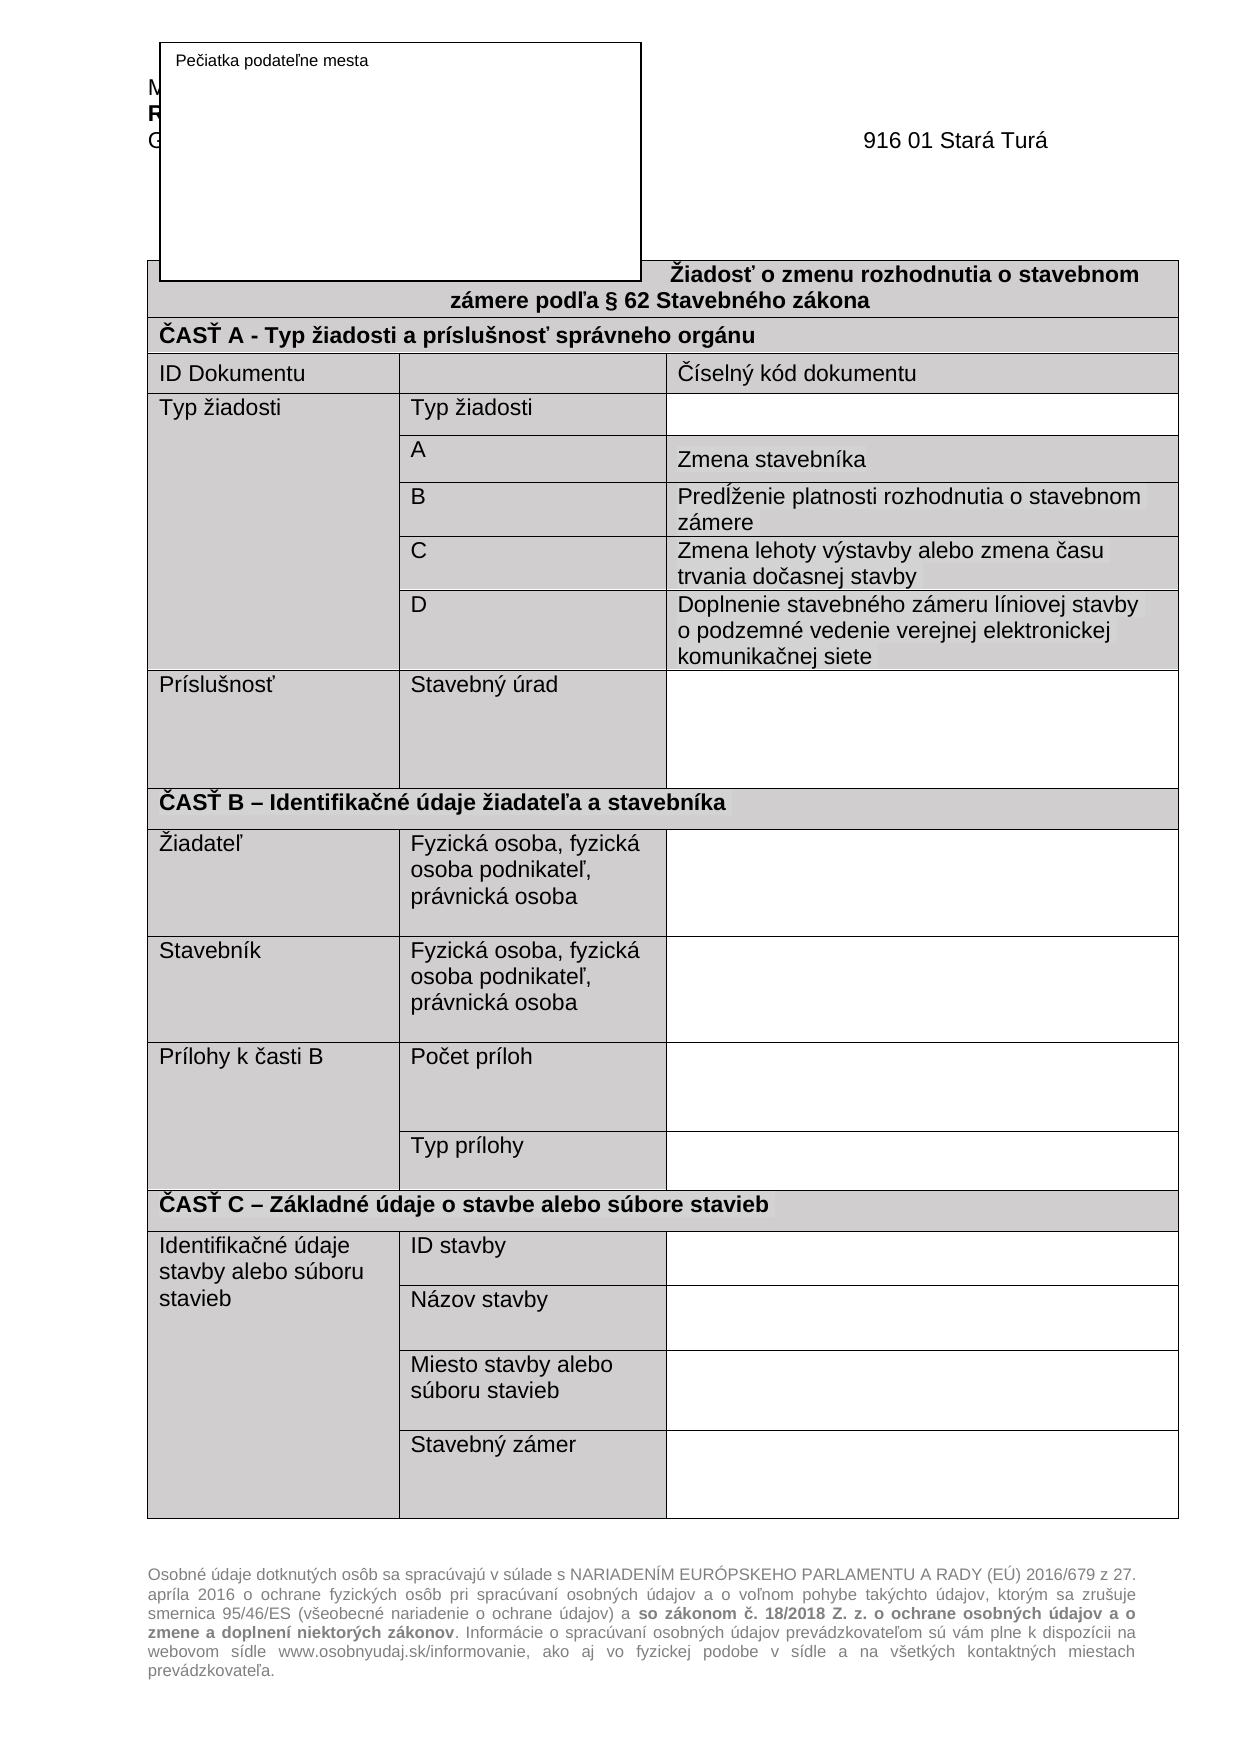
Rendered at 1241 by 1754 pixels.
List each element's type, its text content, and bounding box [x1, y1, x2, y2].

table_cell Miesto stavby alebo súboru stavieb [400, 1351, 666, 1430]
table_cell B [400, 483, 666, 536]
table_cell Fyzická osoba, fyzická osoba podnikateľ, právnická osoba [400, 830, 666, 936]
table_cell Zmena stavebníka [667, 436, 1178, 482]
table_cell [667, 937, 1178, 1042]
table_cell [667, 394, 1178, 435]
table_cell [667, 1232, 1178, 1285]
table_cell [667, 830, 1178, 936]
table_cell [667, 671, 1178, 788]
table_cell Žiadateľ [148, 830, 399, 936]
table_cell Typ prílohy [400, 1132, 666, 1189]
table_cell ČASŤ A - Typ žiadosti a príslušnosť správneho orgánu [148, 318, 1178, 352]
table_cell Typ žiadosti [148, 394, 399, 669]
table_cell ČASŤ B – Identifikačné údaje žiadateľa a stavebníka [148, 789, 1178, 829]
table_cell Fyzická osoba, fyzická osoba podnikateľ, právnická osoba [400, 937, 666, 1042]
table_cell Identifikačné údaje stavby alebo súboru stavieb [148, 1232, 399, 1518]
table_cell Stavebník [148, 937, 399, 1042]
table_cell Typ žiadosti [400, 394, 666, 435]
table_cell ID stavby [400, 1232, 666, 1285]
table_cell Číselný kód dokumentu [667, 354, 1178, 393]
table_cell Stavebný úrad [400, 671, 666, 788]
table_cell Príslušnosť [148, 671, 399, 788]
table_cell Doplnenie stavebného zámeru líniovej stavby o podzemné vedenie verejnej elektronickej komunikačnej siete [667, 591, 1178, 669]
table_cell Počet príloh [400, 1043, 666, 1131]
table_cell Názov stavby [400, 1286, 666, 1350]
table_cell ČASŤ C – Základné údaje o stavbe alebo súbore stavieb [148, 1191, 1178, 1231]
table_cell [667, 1132, 1178, 1189]
table_cell D [400, 591, 666, 669]
table_cell [667, 1286, 1178, 1350]
table_cell [667, 1043, 1178, 1131]
table_header Žiadosť o zmenu rozhodnutia o stavebnom zámere podľa § 62 Stavebného zákona [148, 261, 1178, 317]
table_cell C [400, 537, 666, 589]
table_cell [667, 1431, 1178, 1518]
table_cell Zmena lehoty výstavby alebo zmena času trvania dočasnej stavby [667, 537, 1178, 589]
table_cell [667, 1351, 1178, 1430]
table_cell A [400, 436, 666, 482]
table_cell ID Dokumentu [148, 354, 399, 393]
table_cell Stavebný zámer [400, 1431, 666, 1518]
table_cell Prílohy k časti B [148, 1043, 399, 1189]
table_cell [400, 354, 666, 393]
table_cell Predĺženie platnosti rozhodnutia o stavebnom zámere [667, 483, 1178, 536]
